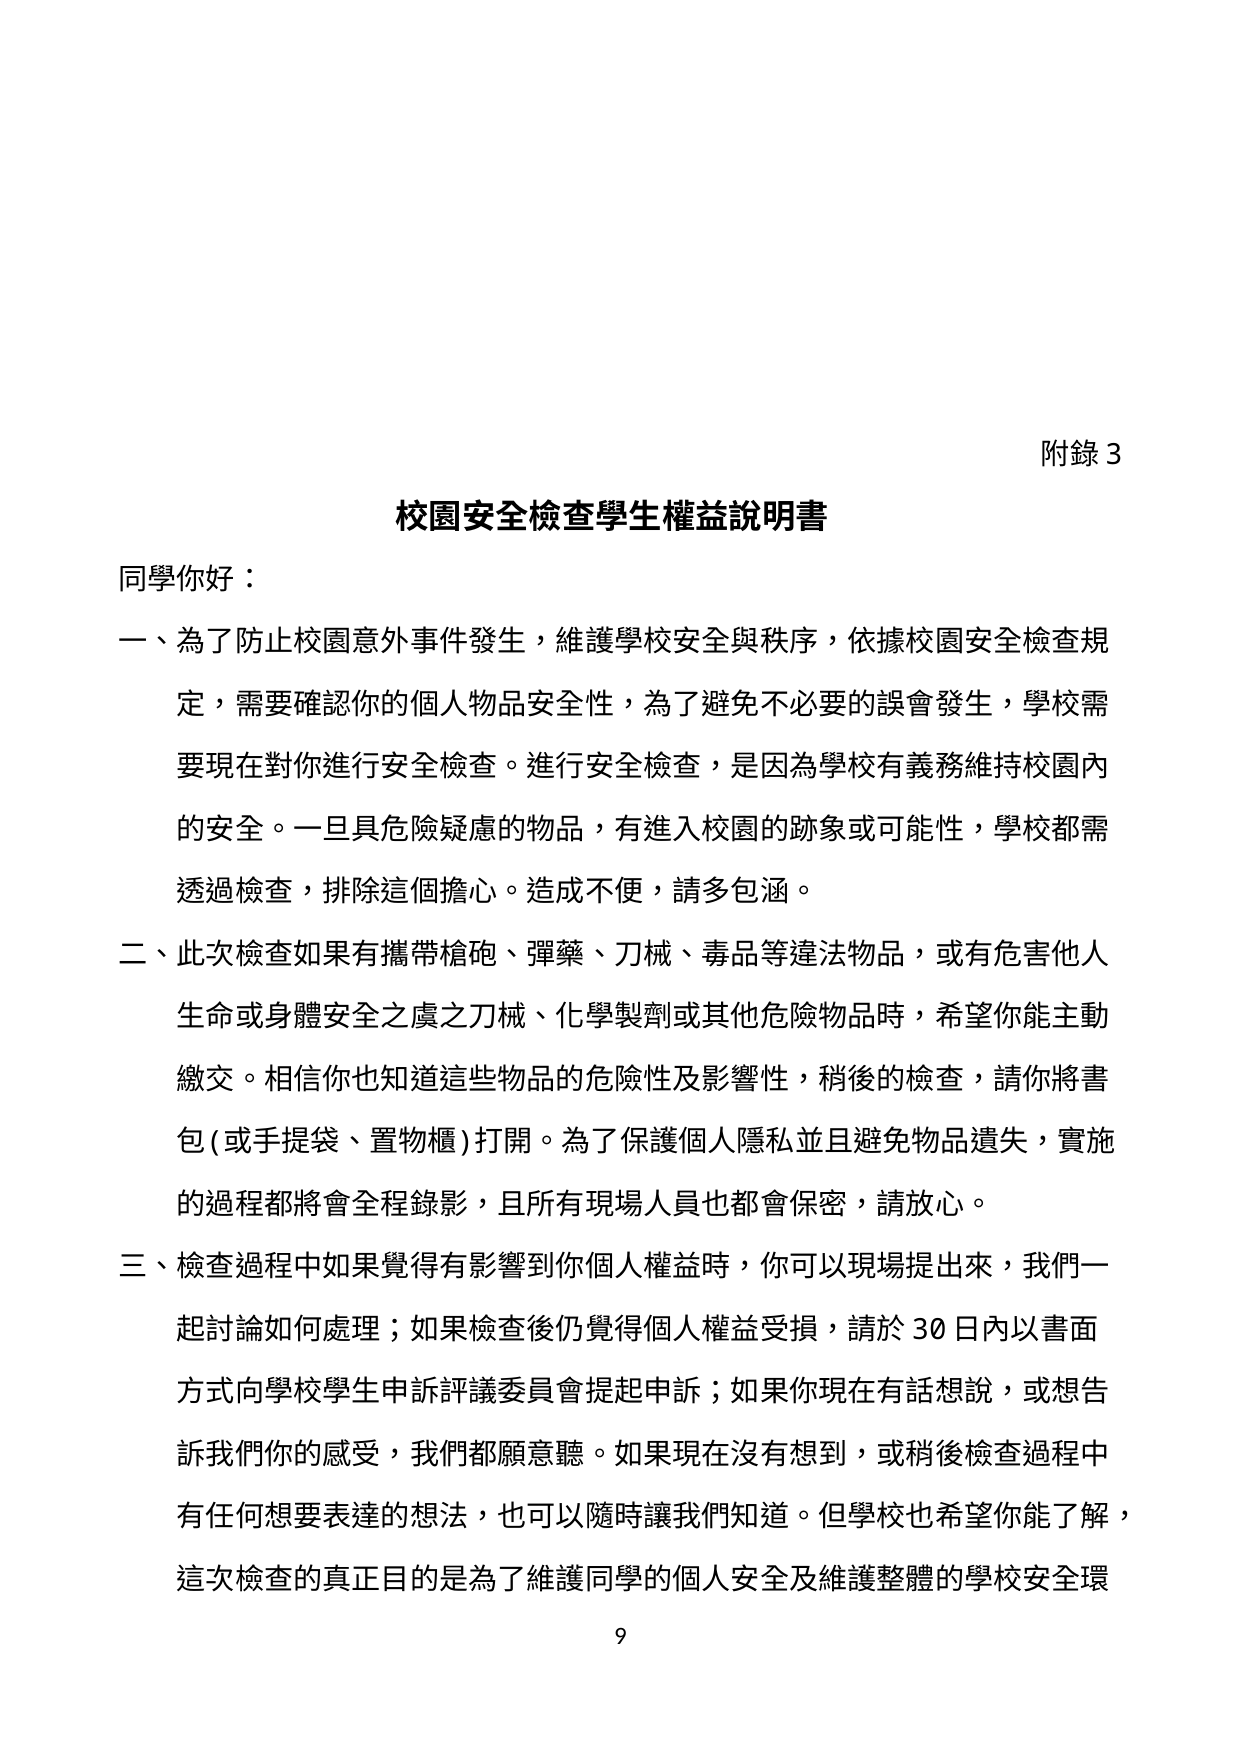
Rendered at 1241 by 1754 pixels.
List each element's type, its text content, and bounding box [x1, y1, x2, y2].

text 一、為了防止校園意外事件發生，維護學校安全與秩序，依據校園安全檢查規定，需要確認你的個人物品安全性，為了避免不必要的誤會發生，學校需要現在對你進行安全檢查。進行安全檢查，是因為學校有義務維持校園內的安全。一旦具危險疑慮的物品，有進入校園的跡象或可能性，學校都需透過檢查，排除這個擔心。造成不便，請多包涵。 [118, 597, 1122, 910]
text 附錄3 [118, 410, 1122, 472]
text 二、此次檢查如果有攜帶槍砲、彈藥、刀械、毒品等違法物品，或有危害他人生命或身體安全之虞之刀械、化學製劑或其他危險物品時，希望你能主動繳交。相信你也知道這些物品的危險性及影響性，稍後的檢查，請你將書包(或手提袋、置物櫃)打開。為了保護個人隱私並且避免物品遺失，實施的過程都將會全程錄影，且所有現場人員也都會保密，請放心。 [118, 910, 1122, 1222]
text 三、檢查過程中如果覺得有影響到你個人權益時，你可以現場提出來，我們一起討論如何處理；如果檢查後仍覺得個人權益受損，請於30日內以書面方式向學校學生申訴評議委員會提起申訴；如果你現在有話想說，或想告訴我們你的感受，我們都願意聽。如果現在沒有想到，或稍後檢查過程中有任何想要表達的想法，也可以隨時讓我們知道。但學校也希望你能了解，這次檢查的真正目的是為了維護同學的個人安全及維護整體的學校安全環境，謝謝你的體諒。 [118, 1222, 1122, 1597]
text 校園安全檢查學生權益說明書 [118, 472, 1122, 535]
text 同學你好： [118, 535, 1122, 597]
